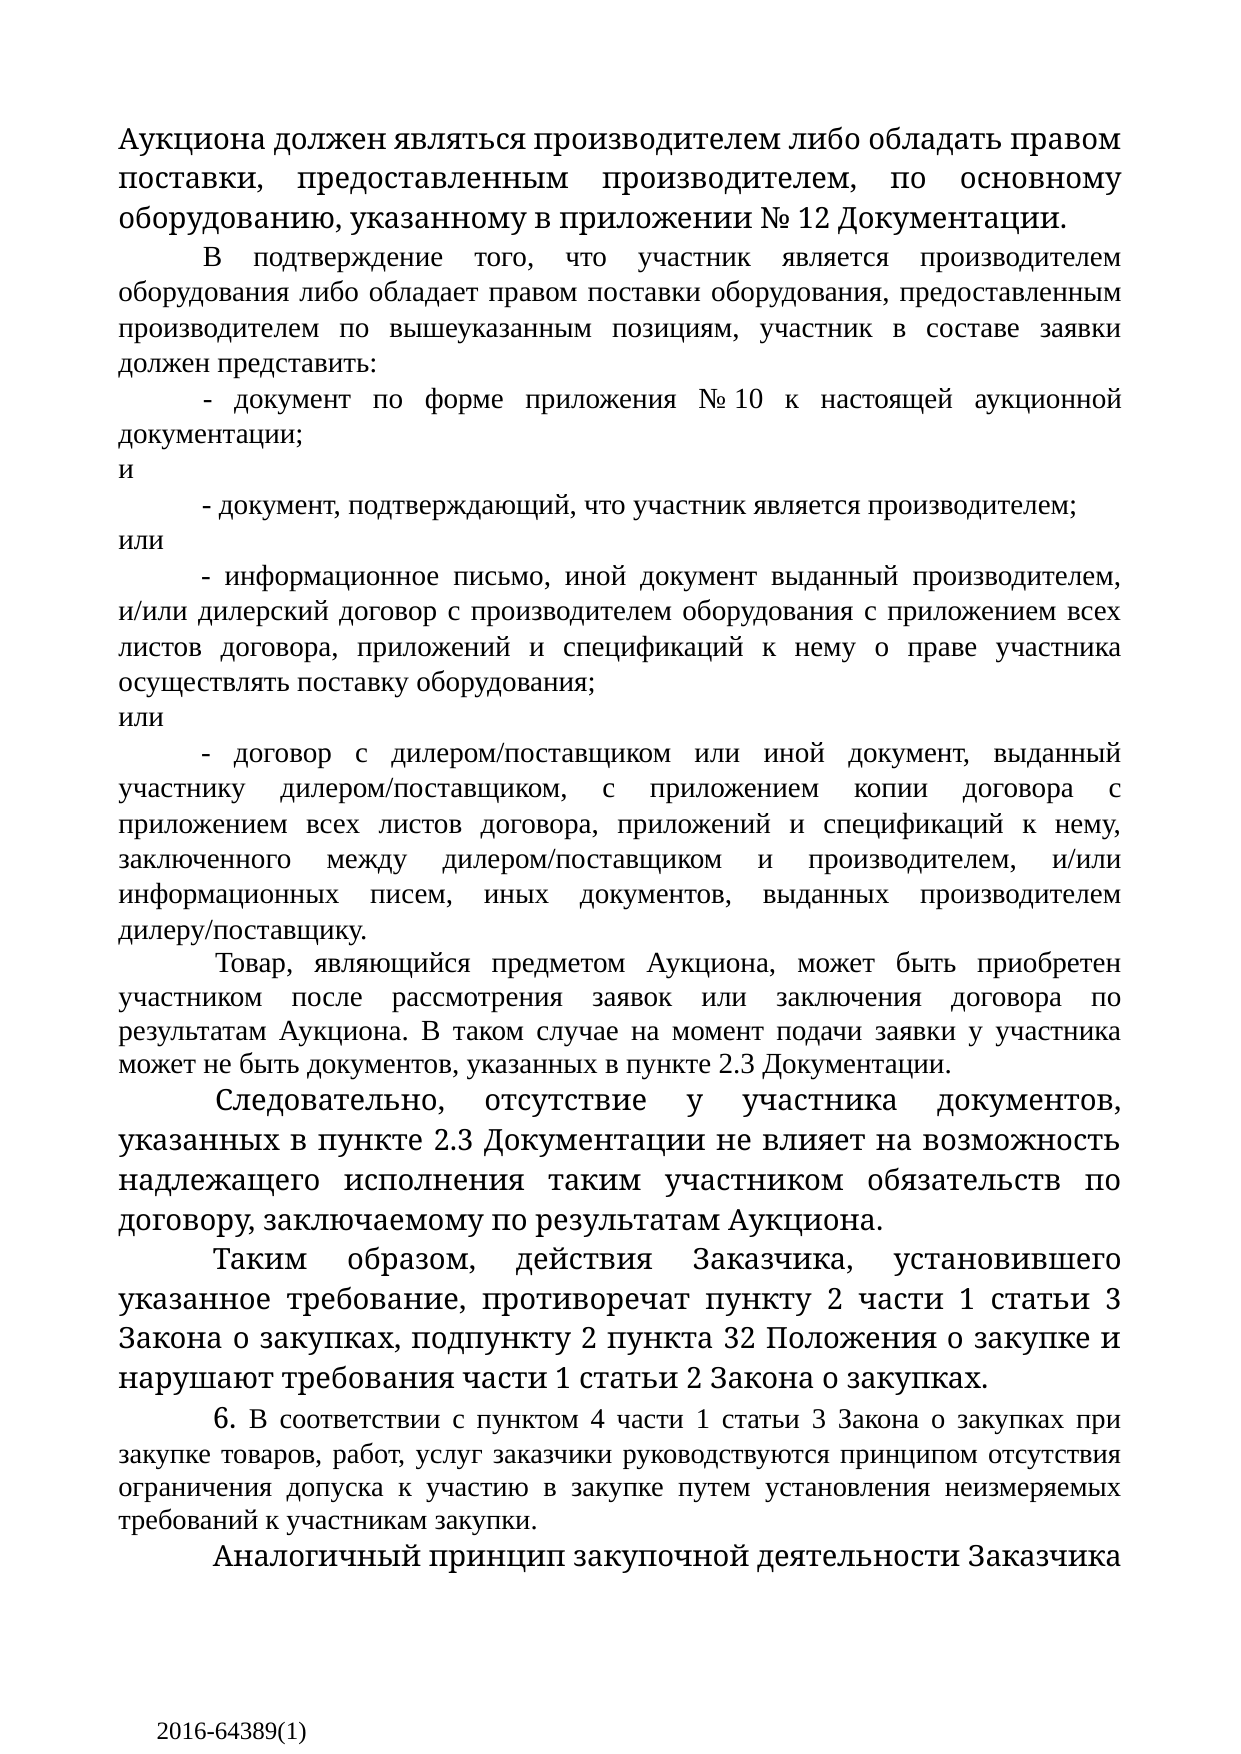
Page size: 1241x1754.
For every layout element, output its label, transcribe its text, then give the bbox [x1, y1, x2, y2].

text В подтверждение того, что участник является производителем оборудования либо обладает правом поставки оборудования, предоставленным производителем по вышеуказанным позициям, участник в составе заявки должен представить: [118, 237, 1122, 379]
text Аукциона должен являться производителем либо обладать правом поставки, предоставленным производителем, по основному оборудованию, указанному в приложении № 12 Документации. [118, 118, 1122, 237]
text - договор с дилером/поставщиком или иной документ, выданный участнику дилером/поставщиком, с приложением копии договора с приложением всех листов договора, приложений и спецификаций к нему, заключенного между дилером/поставщиком и производителем, и/или информационных писем, иных документов, выданных производителем дилеру/поставщику. [118, 733, 1122, 946]
text Аналогичный принцип закупочной деятельности Заказчика [118, 1536, 1122, 1575]
text - документ, подтверждающий, что участник является производителем; [118, 485, 1122, 521]
text Следовательно, отсутствие у участника документов, указанных в пункте 2.3 Документации не влияет на возможность надлежащего исполнения таким участником обязательств по договору, заключаемому по результатам Аукциона. [118, 1080, 1122, 1238]
text 6. В соответствии с пунктом 4 части 1 статьи 3 Закона о закупках при закупке товаров, работ, услуг заказчики руководствуются принципом отсутствия ограничения допуска к участию в закупке путем установления неизмеряемых требований к участникам закупки. [118, 1397, 1122, 1536]
text и [118, 450, 1122, 485]
text или [118, 698, 1122, 733]
text Таким образом, действия Заказчика, установившего указанное требование, противоречат пункту 2 части 1 статьи 3 Закона о закупках, подпункту 2 пункта 32 Положения о закупке и нарушают требования части 1 статьи 2 Закона о закупках. [118, 1238, 1122, 1397]
text Товар, являющийся предметом Аукциона, может быть приобретен участником после рассмотрения заявок или заключения договора по результатам Аукциона. В таком случае на момент подачи заявки у участника может не быть документов, указанных в пункте 2.3 Документации. [118, 946, 1122, 1080]
text - информационное письмо, иной документ выданный производителем, и/или дилерский договор с производителем оборудования с приложением всех листов договора, приложений и спецификаций к нему о праве участника осуществлять поставку оборудования; [118, 556, 1122, 698]
text или [118, 521, 1122, 556]
text - документ по форме приложения № 10 к настоящей аукционной документации; [118, 379, 1122, 450]
